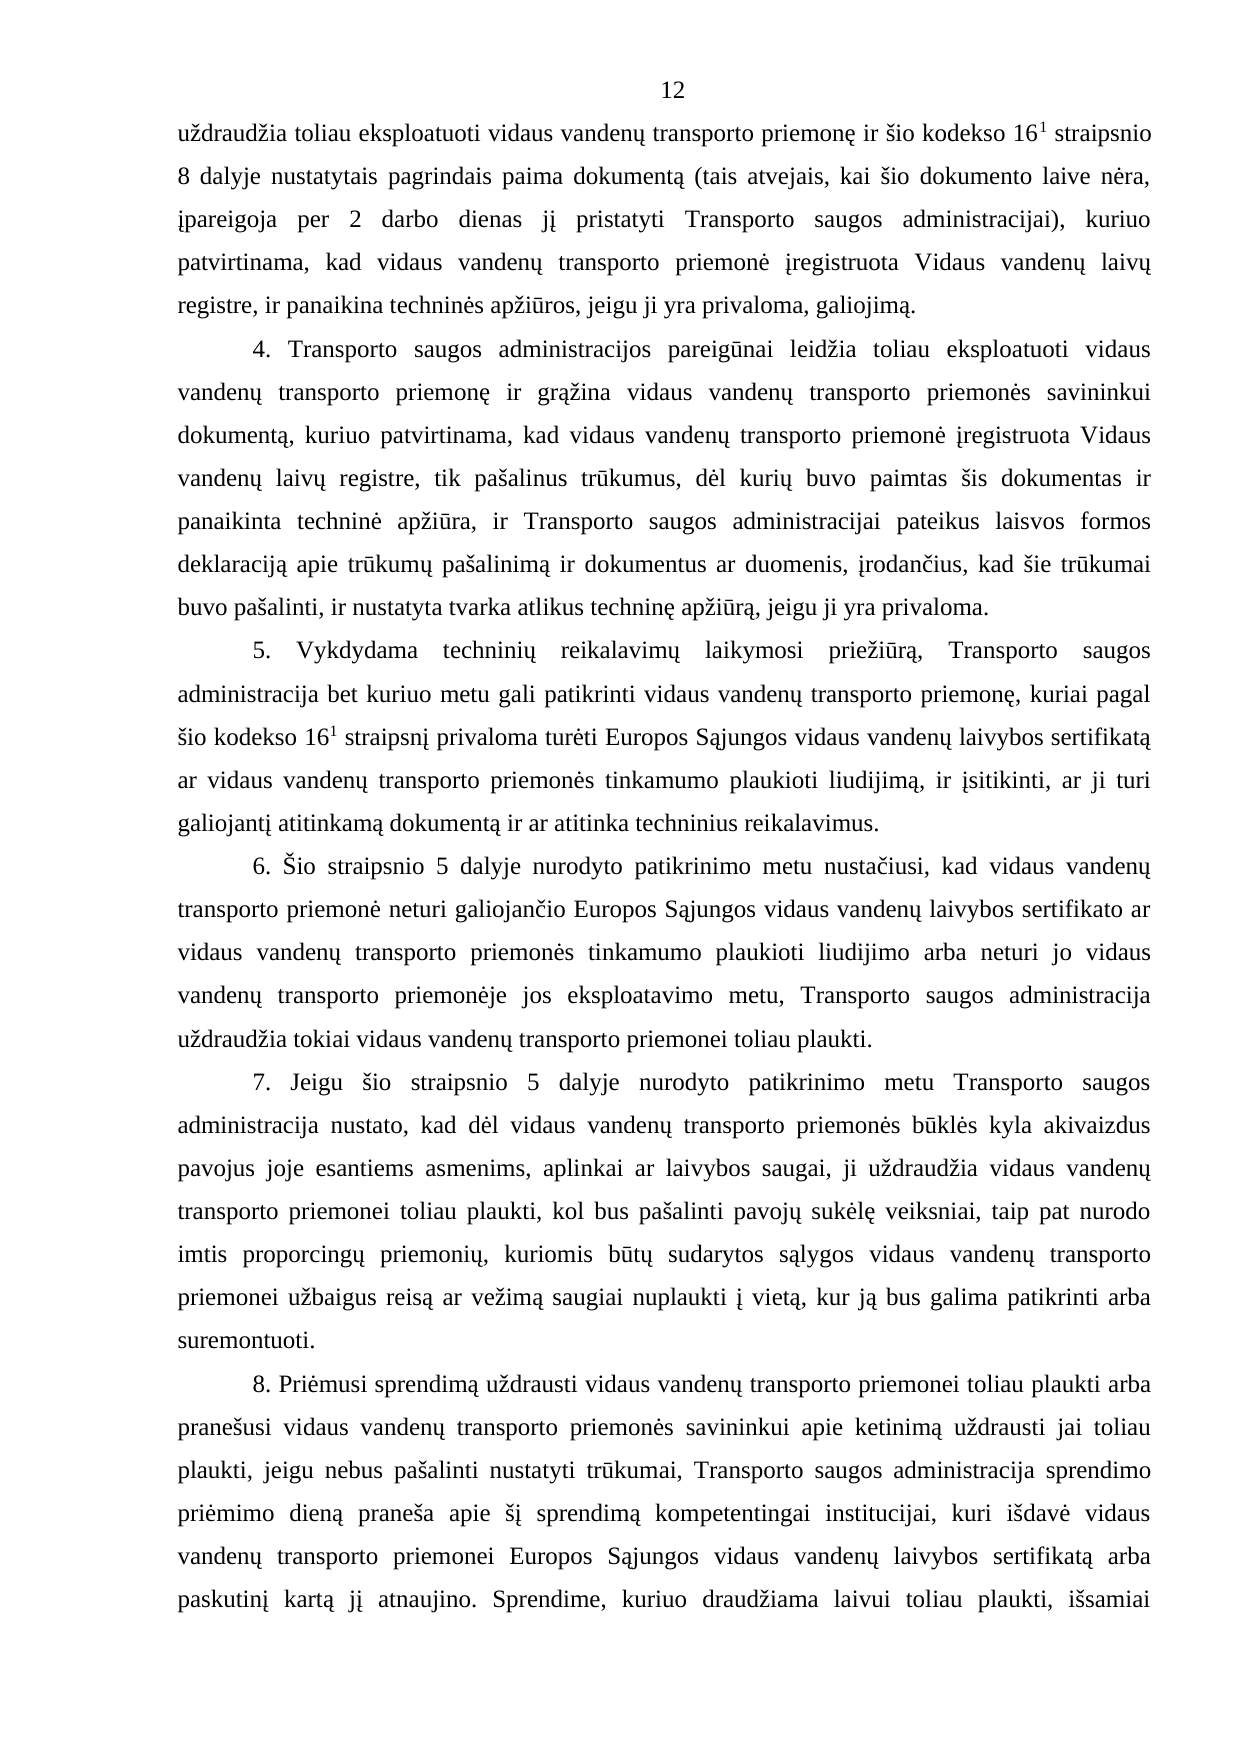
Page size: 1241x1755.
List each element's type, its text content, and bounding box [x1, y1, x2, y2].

text uždraudžia toliau eksploatuoti vidaus vandenų transporto priemonę ir šio kodekso 161 straipsnio 8 dalyje nustatytais pagrindais paima dokumentą (tais atvejais, kai šio dokumento laive nėra, įpareigoja per 2 darbo dienas jį pristatyti Transporto saugos administracijai), kuriuo patvirtinama, kad vidaus vandenų transporto priemonė įregistruota Vidaus vandenų laivų registre, ir panaikina techninės apžiūros, jeigu ji yra privaloma, galiojimą. [177, 118, 1152, 319]
text 5. Vykdydama techninių reikalavimų laikymosi priežiūrą, Transporto saugos administracija bet kuriuo metu gali patikrinti vidaus vandenų transporto priemonę, kuriai pagal šio kodekso 161 straipsnį privaloma turėti Europos Sąjungos vidaus vandenų laivybos sertifikatą ar vidaus vandenų transporto priemonės tinkamumo plaukioti liudijimą, ir įsitikinti, ar ji turi galiojantį atitinkamą dokumentą ir ar atitinka techninius reikalavimus. [177, 636, 1152, 837]
text 8. Priėmusi sprendimą uždrausti vidaus vandenų transporto priemonei toliau plaukti arba pranešusi vidaus vandenų transporto priemonės savininkui apie ketinimą uždrausti jai toliau plaukti, jeigu nebus pašalinti nustatyti trūkumai, Transporto saugos administracija sprendimo priėmimo dieną praneša apie šį sprendimą kompetentingai institucijai, kuri išdavė vidaus vandenų transporto priemonei Europos Sąjungos vidaus vandenų laivybos sertifikatą arba paskutinį kartą jį atnaujino. Sprendime, kuriuo draudžiama laivui toliau plaukti, išsamiai [177, 1369, 1152, 1613]
text 4. Transporto saugos administracijos pareigūnai leidžia toliau eksploatuoti vidaus vandenų transporto priemonę ir grąžina vidaus vandenų transporto priemonės savininkui dokumentą, kuriuo patvirtinama, kad vidaus vandenų transporto priemonė įregistruota Vidaus vandenų laivų registre, tik pašalinus trūkumus, dėl kurių buvo paimtas šis dokumentas ir panaikinta techninė apžiūra, ir Transporto saugos administracijai pateikus laisvos formos deklaraciją apie trūkumų pašalinimą ir dokumentus ar duomenis, įrodančius, kad šie trūkumai buvo pašalinti, ir nustatyta tvarka atlikus techninę apžiūrą, jeigu ji yra privaloma. [177, 334, 1152, 621]
text 7. Jeigu šio straipsnio 5 dalyje nurodyto patikrinimo metu Transporto saugos administracija nustato, kad dėl vidaus vandenų transporto priemonės būklės kyla akivaizdus pavojus joje esantiems asmenims, aplinkai ar laivybos saugai, ji uždraudžia vidaus vandenų transporto priemonei toliau plaukti, kol bus pašalinti pavojų sukėlę veiksniai, taip pat nurodo imtis proporcingų priemonių, kuriomis būtų sudarytos sąlygos vidaus vandenų transporto priemonei užbaigus reisą ar vežimą saugiai nuplaukti į vietą, kur ją bus galima patikrinti arba suremontuoti. [177, 1067, 1152, 1354]
text 6. Šio straipsnio 5 dalyje nurodyto patikrinimo metu nustačiusi, kad vidaus vandenų transporto priemonė neturi galiojančio Europos Sąjungos vidaus vandenų laivybos sertifikato ar vidaus vandenų transporto priemonės tinkamumo plaukioti liudijimo arba neturi jo vidaus vandenų transporto priemonėje jos eksploatavimo metu, Transporto saugos administracija uždraudžia tokiai vidaus vandenų transporto priemonei toliau plaukti. [177, 851, 1152, 1052]
